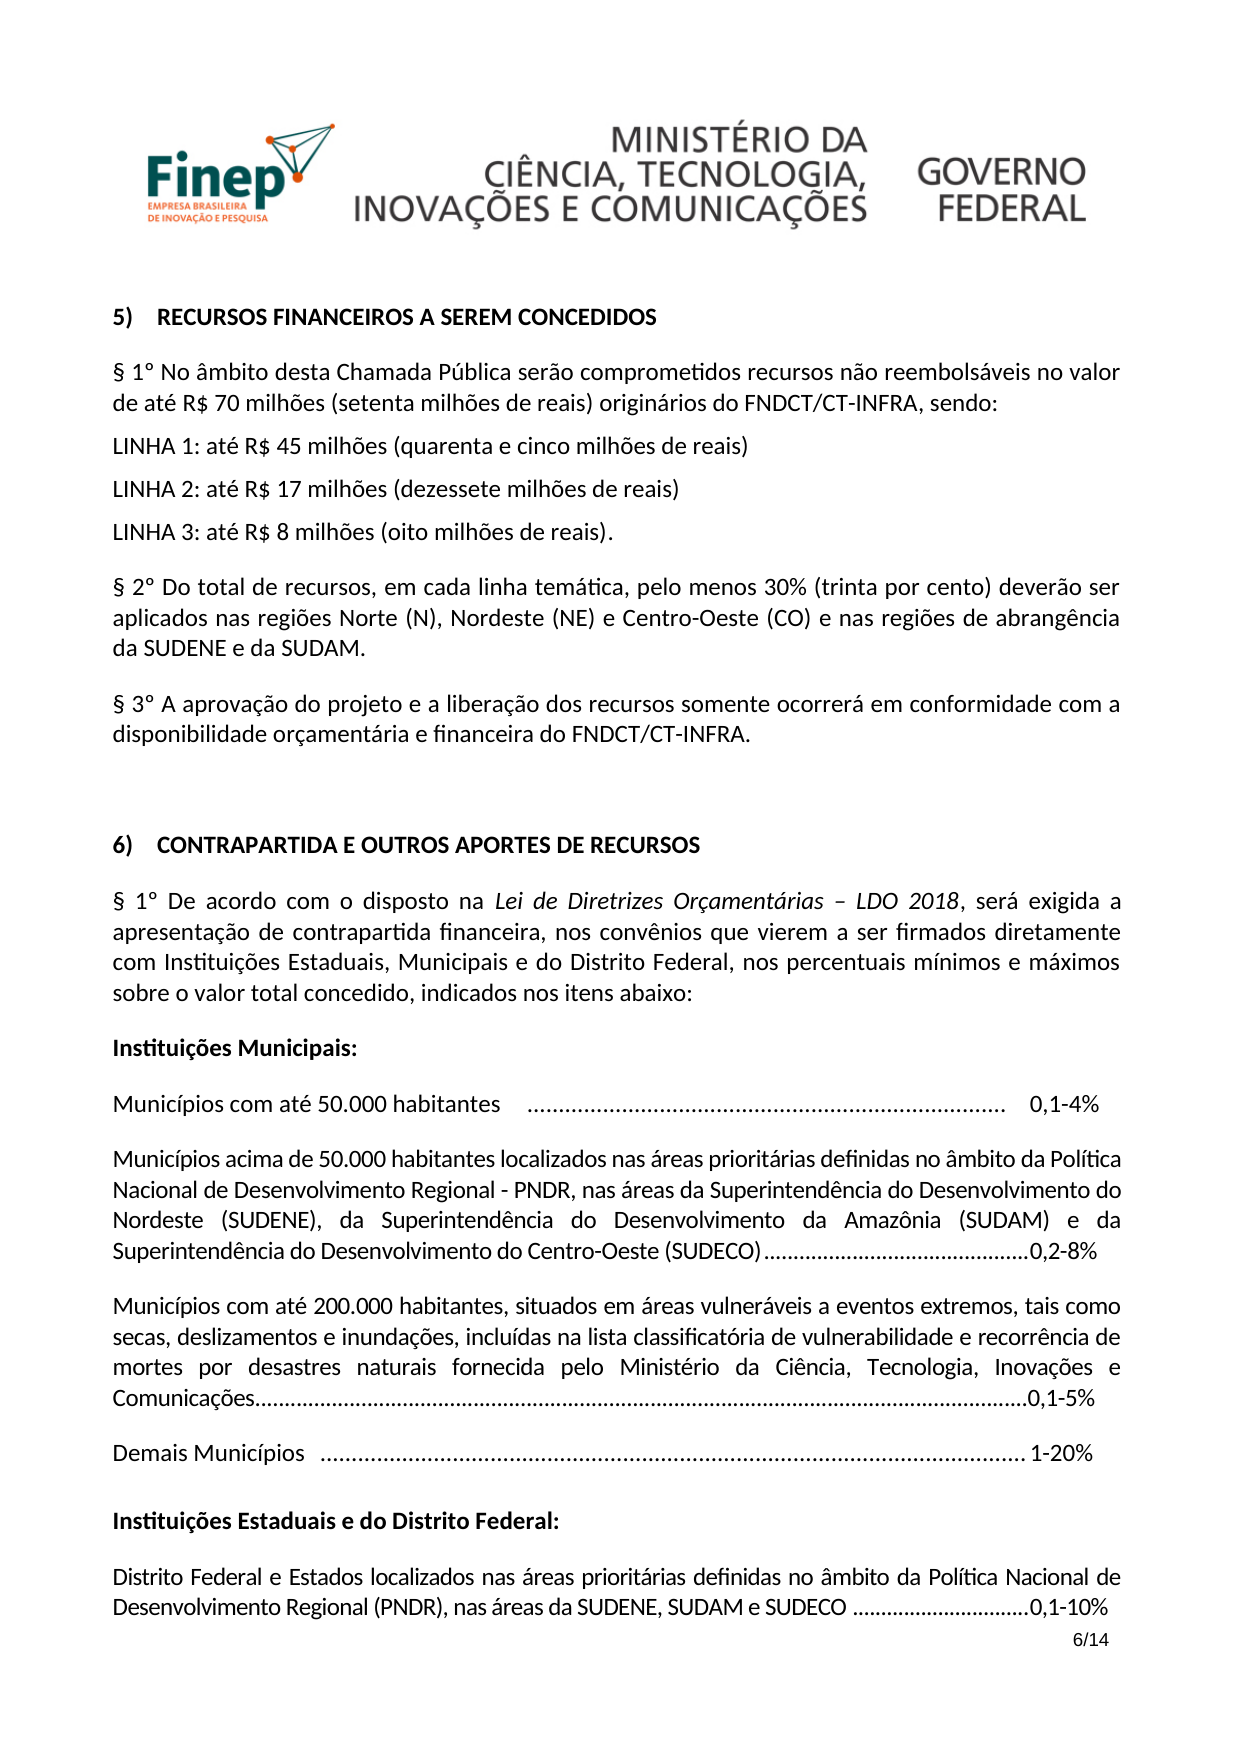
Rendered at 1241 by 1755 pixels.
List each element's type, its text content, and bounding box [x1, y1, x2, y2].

list RECURSOS FINANCEIROS A SEREM CONCEDIDOS [112, 301, 1122, 331]
text Instituições Estaduais e do Distrito Federal: [112, 1505, 1122, 1536]
list CONTRAPARTIDA E OUTROS APORTES DE RECURSOS [112, 829, 1122, 860]
text Distrito Federal e Estados localizados nas áreas prioritárias definidas no âmbito da Política Nacional de Desenvolvimento Regional (PNDR), nas áreas da SUDENE, SUDAM e SUDECO ............................... 0,1-10% [112, 1561, 1122, 1622]
text § 1º No âmbito desta Chamada Pública serão comprometidos recursos não reembolsáveis no valor de até R$ 70 milhões (setenta milhões de reais) originários do FNDCT/CT-INFRA, sendo: [112, 356, 1122, 417]
text Municípios com até 50.000 habitantes ............................................................................ 0,1-4% [112, 1088, 1122, 1118]
text § 1º De acordo com o disposto na Lei de Diretrizes Orçamentárias – LDO 2018, será exigida a apresentação de contrapartida financeira, nos convênios que vierem a ser firmados diretamente com Instituições Estaduais, Municipais e do Distrito Federal, nos percentuais mínimos e máximos sobre o valor total concedido, indicados nos itens abaixo: [112, 885, 1122, 1007]
text § 3º A aprovação do projeto e a liberação dos recursos somente ocorrerá em conformidade com a disponibilidade orçamentária e financeira do FNDCT/CT-INFRA. [112, 688, 1122, 749]
text LINHA 1: até R$ 45 milhões (quarenta e cinco milhões de reais) [112, 430, 1122, 460]
text Municípios acima de 50.000 habitantes localizados nas áreas prioritárias definidas no âmbito da Política Nacional de Desenvolvimento Regional - PNDR, nas áreas da Superintendência do Desenvolvimento do Nordeste (SUDENE), da Superintendência do Desenvolvimento da Amazônia (SUDAM) e da Superintendência do Desenvolvimento do Centro-Oeste (SUDECO) ............................................. 0,2-8% [112, 1143, 1122, 1265]
text Instituições Municipais: [112, 1032, 1122, 1063]
text Demais Municípios ................................................................................................................ 1-20% [112, 1437, 1122, 1468]
text LINHA 2: até R$ 17 milhões (dezessete milhões de reais) [112, 473, 1122, 503]
text Municípios com até 200.000 habitantes, situados em áreas vulneráveis a eventos extremos, tais como secas, deslizamentos e inundações, incluídas na lista classificatória de vulnerabilidade e recorrência de mortes por desastres naturais fornecida pelo Ministério da Ciência, Tecnologia, Inovações e Comunicações...................................................................................................................................0,1-5% [112, 1290, 1122, 1412]
text § 2º Do total de recursos, em cada linha temática, pelo menos 30% (trinta por cento) deverão ser aplicados nas regiões Norte (N), Nordeste (NE) e Centro-Oeste (CO) e nas regiões de abrangência da SUDENE e da SUDAM. [112, 571, 1122, 663]
text LINHA 3: até R$ 8 milhões (oito milhões de reais). [112, 516, 1122, 546]
